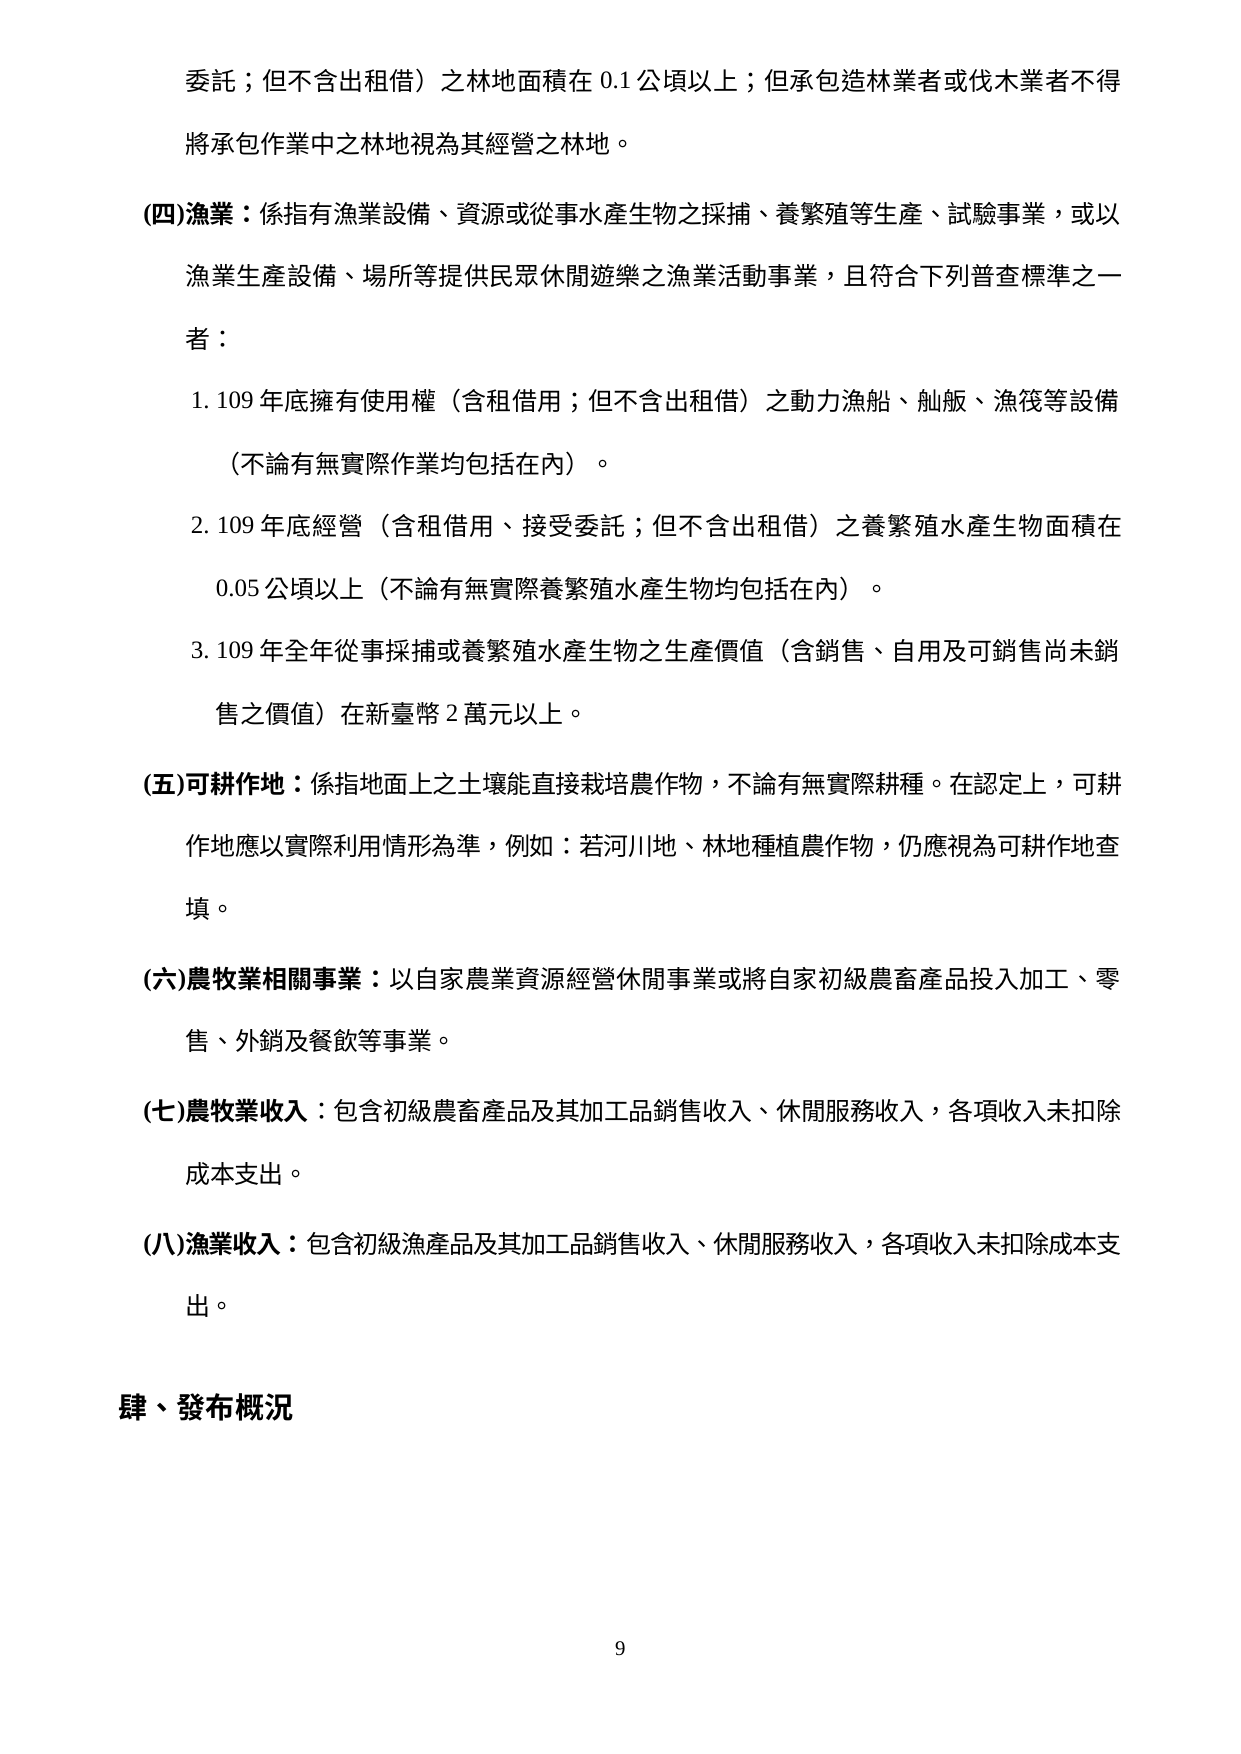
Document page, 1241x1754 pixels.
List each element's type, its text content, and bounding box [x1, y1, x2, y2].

text (四)漁業：係指有漁業設備、資源或從事水產生物之採捕、養繁殖等生產、試驗事業，或以漁業生產設備、場所等提供民眾休閒遊樂之漁業活動事業，且符合下列普查標準之一者： [143, 181, 1122, 368]
text 3. 109年全年從事採捕或養繁殖水產生物之生產價值（含銷售、自用及可銷售尚未銷售之價值）在新臺幣2萬元以上。 [191, 618, 1122, 743]
text (六)農牧業相關事業：以自家農業資源經營休閒事業或將自家初級農畜產品投入加工、零售、外銷及餐飲等事業。 [143, 946, 1122, 1071]
text 1. 109年底擁有使用權（含租借用；但不含出租借）之動力漁船、舢舨、漁筏等設備（不論有無實際作業均包括在內）。 [191, 368, 1122, 493]
text (七)農牧業收入：包含初級農畜產品及其加工品銷售收入、休閒服務收入，各項收入未扣除成本支出。 [143, 1078, 1122, 1203]
text (八)漁業收入：包含初級漁產品及其加工品銷售收入、休閒服務收入，各項收入未扣除成本支出。 [143, 1211, 1122, 1336]
text 肆、發布概況 [118, 1364, 1092, 1427]
text 2. 109年底經營（含租借用、接受委託；但不含出租借）之養繁殖水產生物面積在0.05公頃以上（不論有無實際養繁殖水產生物均包括在內）。 [191, 493, 1122, 618]
text 委託；但不含出租借）之林地面積在0.1公頃以上；但承包造林業者或伐木業者不得將承包作業中之林地視為其經營之林地。 [143, 48, 1122, 173]
text (五)可耕作地：係指地面上之土壤能直接栽培農作物，不論有無實際耕種。在認定上，可耕作地應以實際利用情形為準，例如：若河川地、林地種植農作物，仍應視為可耕作地查填。 [143, 751, 1122, 938]
